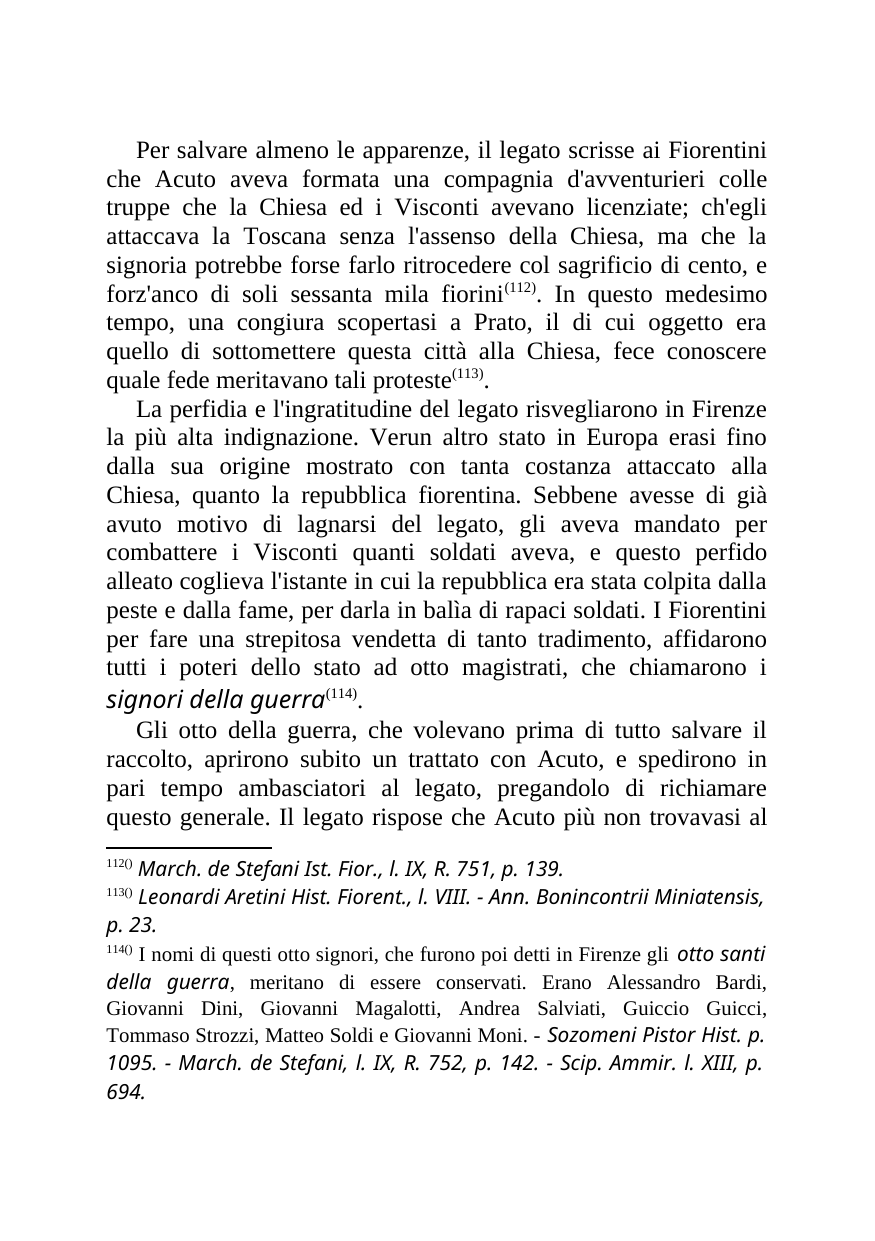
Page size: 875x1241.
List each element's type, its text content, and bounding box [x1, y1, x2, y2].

text () I nomi di questi otto signori, che furono poi detti in Firenze gli otto santi della guerra, meritano di essere conservati. Erano Alessandro Bardi, Giovanni Dini, Giovanni Magalotti, Andrea Salviati, Guiccio Guicci, Tommaso Strozzi, Matteo Soldi e Giovanni Moni. - Sozomeni Pistor Hist. p. 1095. - March. de Stefani, l. IX, R. 752, p. 142. - Scip. Ammir. l. XIII, p. 694. [106, 939, 768, 1105]
text Gli otto della guerra, che volevano prima di tutto salvare il raccolto, aprirono subito un trattato con Acuto, e spedirono in pari tempo ambasciatori al legato, pregandolo di richiamare questo generale. Il legato rispose che Acuto più non trovavasi al [106, 715, 768, 830]
text Per salvare almeno le apparenze, il legato scrisse ai Fiorentini che Acuto aveva formata una compagnia d'avventurieri colle truppe che la Chiesa ed i Visconti avevano licenziate; ch'egli attaccava la Toscana senza l'assenso della Chiesa, ma che la signoria potrebbe forse farlo ritrocedere col sagrificio di cento, e forz'anco di soli sessanta mila fiorini(). In questo medesimo tempo, una congiura scopertasi a Prato, il di cui oggetto era quello di sottomettere questa città alla Chiesa, fece conoscere quale fede meritavano tali proteste(). [106, 135, 768, 394]
text () March. de Stefani Ist. Fior., l. IX, R. 751, p. 139. [106, 854, 768, 882]
text La perfidia e l'ingratitudine del legato risvegliarono in Firenze la più alta indignazione. Verun altro stato in Europa erasi fino dalla sua origine mostrato con tanta costanza attaccato alla Chiesa, quanto la repubblica fiorentina. Sebbene avesse di già avuto motivo di lagnarsi del legato, gli aveva mandato per combattere i Visconti quanti soldati aveva, e questo perfido alleato coglieva l'istante in cui la repubblica era stata colpita dalla peste e dalla fame, per darla in balìa di rapaci soldati. I Fiorentini per fare una strepitosa vendetta di tanto tradimento, affidarono tutti i poteri dello stato ad otto magistrati, che chiamarono i signori della guerra(). [106, 394, 768, 715]
text () Leonardi Aretini Hist. Fiorent., l. VIII. - Ann. Bonincontrii Miniatensis, p. 23. [106, 882, 768, 939]
